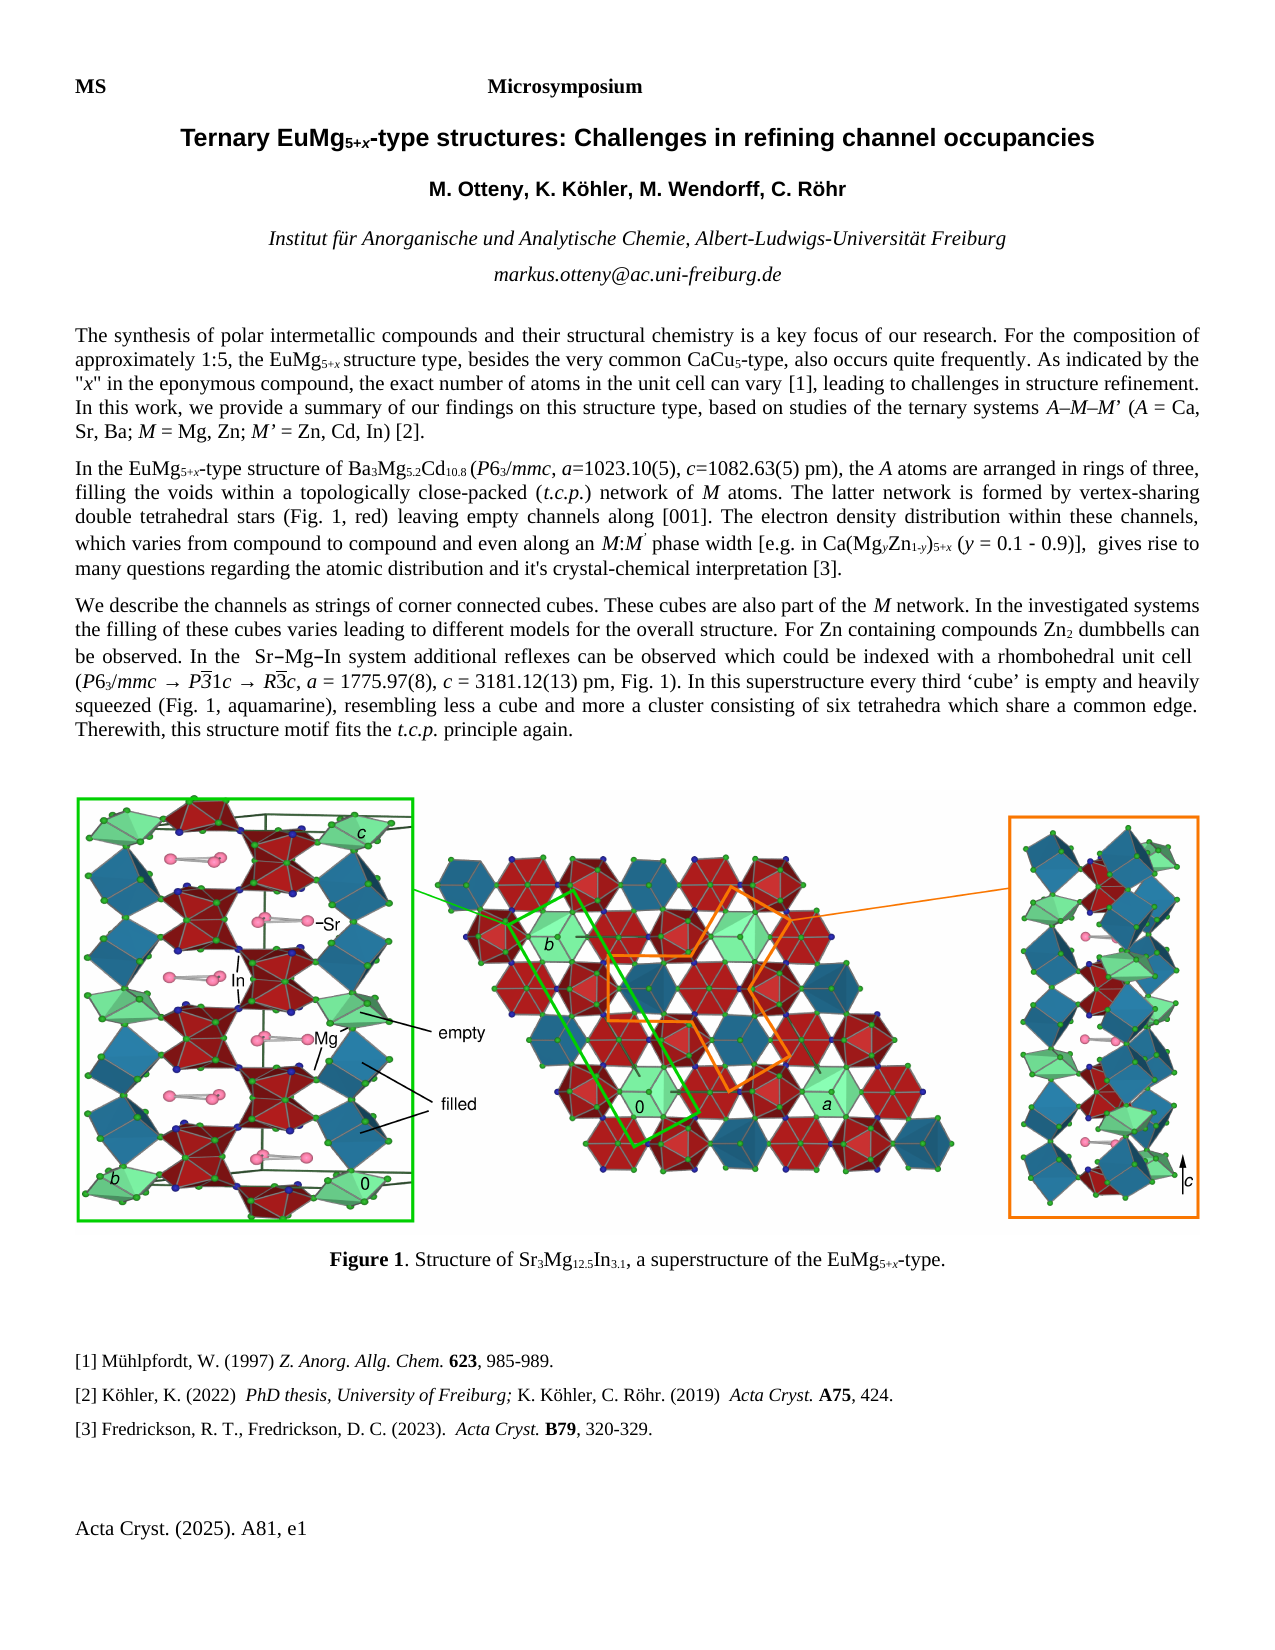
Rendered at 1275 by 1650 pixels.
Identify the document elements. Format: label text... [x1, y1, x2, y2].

text We describe the channels as strings of corner connected cubes. These cubes are also part of the M network. In the investigated systems the filling of these cubes varies leading to different models for the overall structure. For Zn containing compounds Zn2 dumbbells can be observed. In the Sr–Mg–In system additional reflexes can be observed which could be indexed with a rhombohedral unit cell (P63/mmc → P31c → R3c, a = 1775.97(8), c = 3181.12(13) pm, Fig. 1). In this superstructure every third ‘cube’ is empty and heavily squeezed (Fig. 1, aquamarine), resembling less a cube and more a cluster consisting of six tetrahedra which share a common edge. Therewith, this structure motif fits the t.c.p. principle again. [75, 593, 1200, 741]
picture [75, 790, 1200, 1235]
subtitle [3] Fredrickson, R. T., Fredrickson, D. C. (2023). Acta Cryst. B79, 320-329. [75, 1418, 1200, 1440]
subtitle markus.otteny@ac.uni-freiburg.de [75, 262, 1200, 310]
text The synthesis of polar intermetallic compounds and their structural chemistry is a key focus of our research. For the composition of approximately 1:5, the EuMg5+x structure type, besides the very common CaCu5-type, also occurs quite frequently. As indicated by the "x" in the eponymous compound, the exact number of atoms in the unit cell can vary [1], leading to challenges in structure refinement. In this work, we provide a summary of our findings on this structure type, based on studies of the ternary systems A–M–M’ (A = Ca, Sr, Ba; M = Mg, Zn; M’ = Zn, Cd, In) [2]. [75, 323, 1200, 443]
subtitle Institut für Anorganische und Analytische Chemie, Albert-Ludwigs-Universität Freiburg [75, 226, 1200, 249]
subtitle Ternary EuMg5+x-type structures: Challenges in refining channel occupancies [75, 123, 1200, 152]
subtitle M. Otteny, K. Köhler, M. Wendorff, C. Röhr [75, 177, 1200, 201]
subtitle Figure 1. Structure of Sr3Mg12.5In3.1, a superstructure of the EuMg5+x-type. [75, 1235, 1200, 1271]
subtitle [2] Köhler, K. (2022) PhD thesis, University of Freiburg; K. Köhler, C. Röhr. (2019) Acta Cryst. A75, 424. [75, 1384, 1200, 1406]
subtitle [1] Mühlpfordt, W. (1997) Z. Anorg. Allg. Chem. 623, 985-989. [75, 1350, 1200, 1372]
text In the EuMg5+x-type structure of Ba3Mg5.2Cd10.8 (P63/mmc, a=1023.10(5), c=1082.63(5) pm), the A atoms are arranged in rings of three, filling the voids within a topologically close-packed (t.c.p.) network of M atoms. The latter network is formed by vertex-sharing double tetrahedral stars (Fig. 1, red) leaving empty channels along [001]. The electron density distribution within these channels, which varies from compound to compound and even along an M:M’ phase width [e.g. in Ca(MgyZn1-y)5+x (y = 0.1 - 0.9)], gives rise to many questions regarding the atomic distribution and it's crystal-chemical interpretation [3]. [75, 456, 1200, 580]
